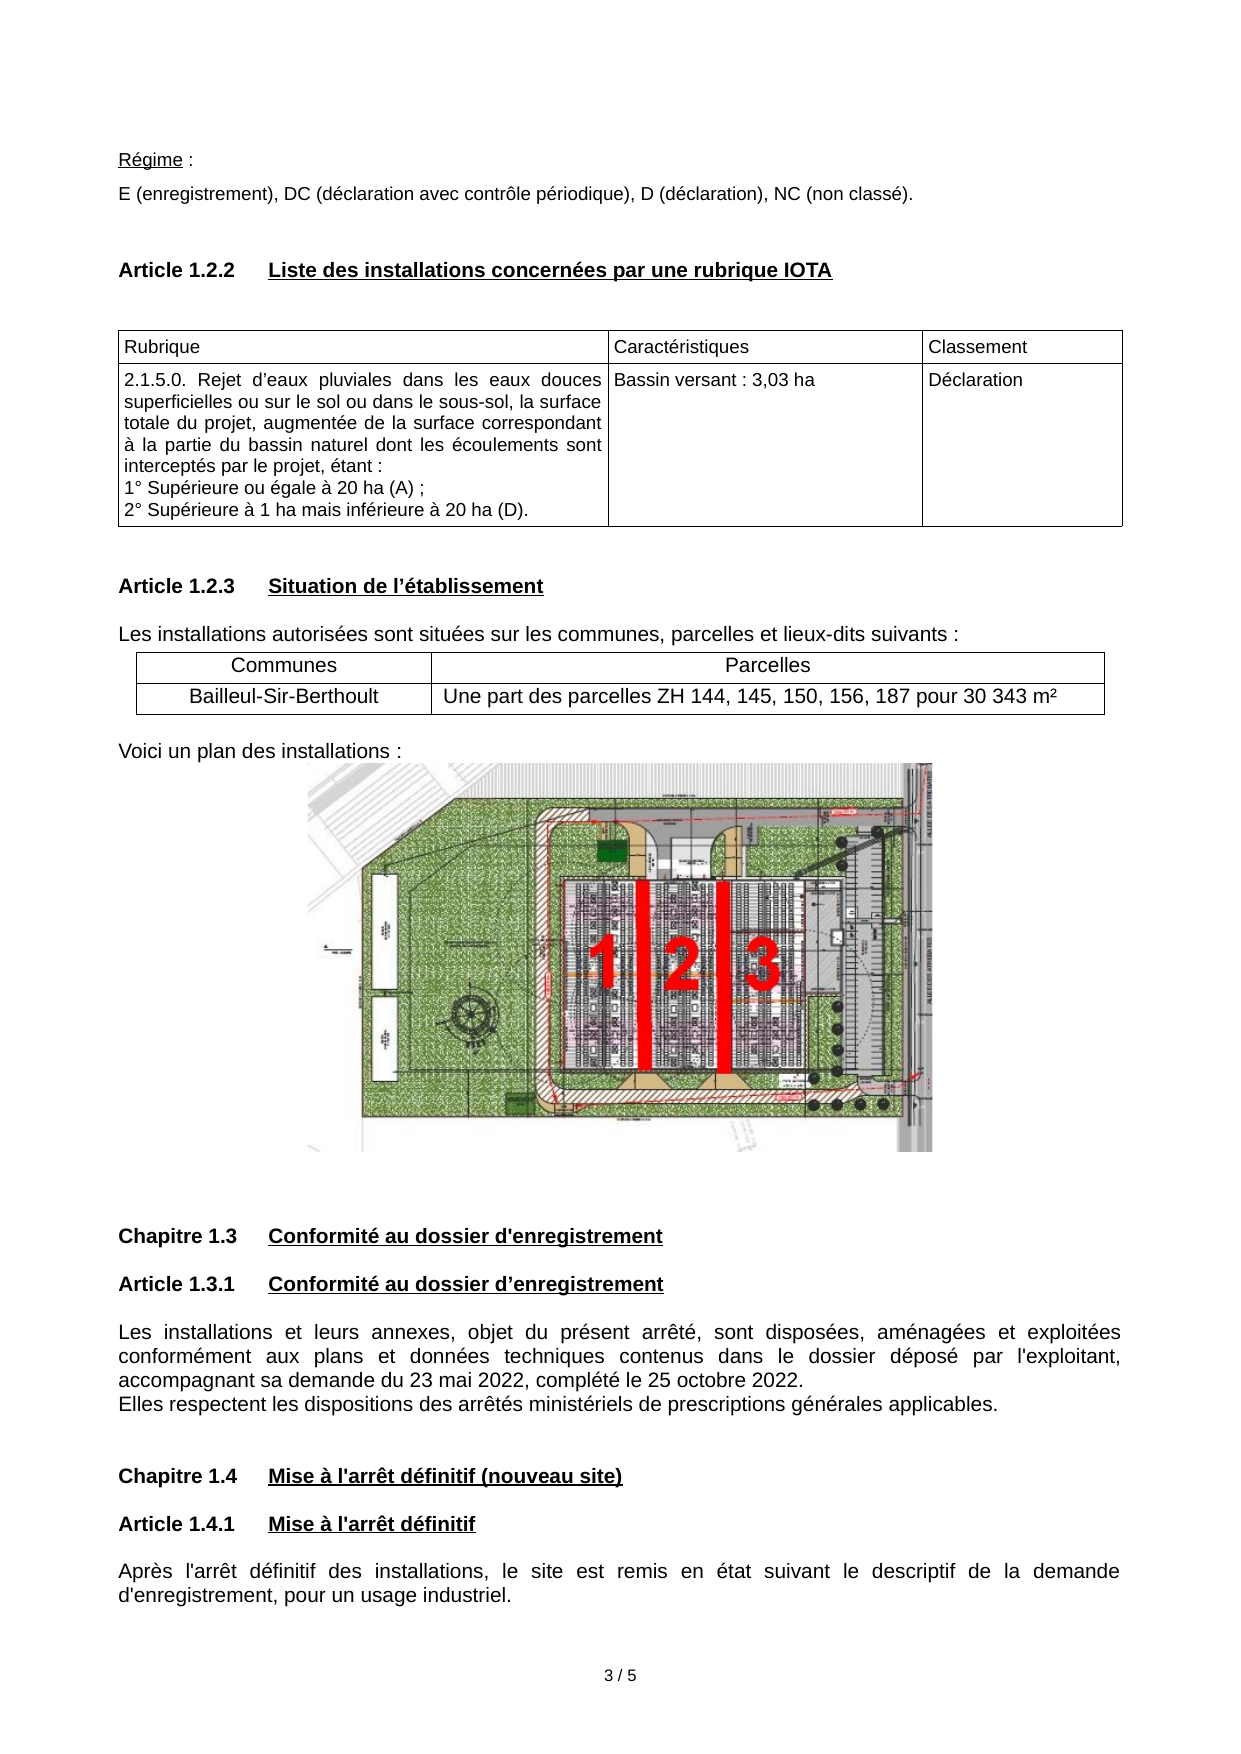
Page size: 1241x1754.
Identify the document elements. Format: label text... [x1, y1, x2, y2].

table_cell Bailleul-Sir-Berthoult [137, 684, 431, 714]
table_cell Déclaration [923, 364, 1122, 526]
table_header Parcelles [432, 653, 1104, 683]
table_cell Une part des parcelles ZH 144, 145, 150, 156, 187 pour 30 343 m² [432, 684, 1104, 714]
table_cell Bassin versant : 3,03 ha [609, 364, 922, 526]
text Les installations autorisées sont situées sur les communes, parcelles et lieux-dits suivants : [118, 622, 1122, 646]
table_cell 2.1.5.0. Rejet d’eaux pluviales dans les eaux douces superficielles ou sur le sol ou dans le sous-sol, la surface totale du projet, augmentée de la surface correspondant à la partie du bassin naturel dont les écoulements sont interceptés par le projet, étant : 1° Supérieure ou égale à 20 ha (A) ; 2° Supérieure à 1 ha mais inférieure à 20 ha (D). [119, 364, 608, 526]
subtitle Mise à l'arrêt définitif (nouveau site) [118, 1463, 1122, 1487]
text Elles respectent les dispositions des arrêtés ministériels de prescriptions générales applicables. [118, 1392, 1122, 1416]
table_header Caractéristiques [609, 331, 922, 363]
text Après l'arrêt définitif des installations, le site est remis en état suivant le descriptif de la demande d'enregistrement, pour un usage industriel. [118, 1559, 1122, 1607]
table_header Classement [923, 331, 1122, 363]
text E (enregistrement), DC (déclaration avec contrôle périodique), D (déclaration), NC (non classé). [118, 182, 1122, 204]
table_header Rubrique [119, 331, 608, 363]
subtitle Conformité au dossier d’enregistrement [118, 1272, 1122, 1296]
subtitle Liste des installations concernées par une rubrique IOTA [118, 258, 1122, 282]
text Les installations et leurs annexes, objet du présent arrêté, sont disposées, aménagées et exploitées conformément aux plans et données techniques contenus dans le dossier déposé par l'exploitant, accompagnant sa demande du 23 mai 2022, complété le 25 octobre 2022. [118, 1320, 1122, 1392]
text Voici un plan des installations : [118, 739, 1122, 763]
subtitle Situation de l’établissement [118, 574, 1122, 598]
text Régime : [118, 148, 1122, 170]
picture [307, 763, 933, 1152]
subtitle Mise à l'arrêt définitif [118, 1511, 1122, 1535]
table_header Communes [137, 653, 431, 683]
subtitle Conformité au dossier d'enregistrement [118, 1224, 1122, 1248]
